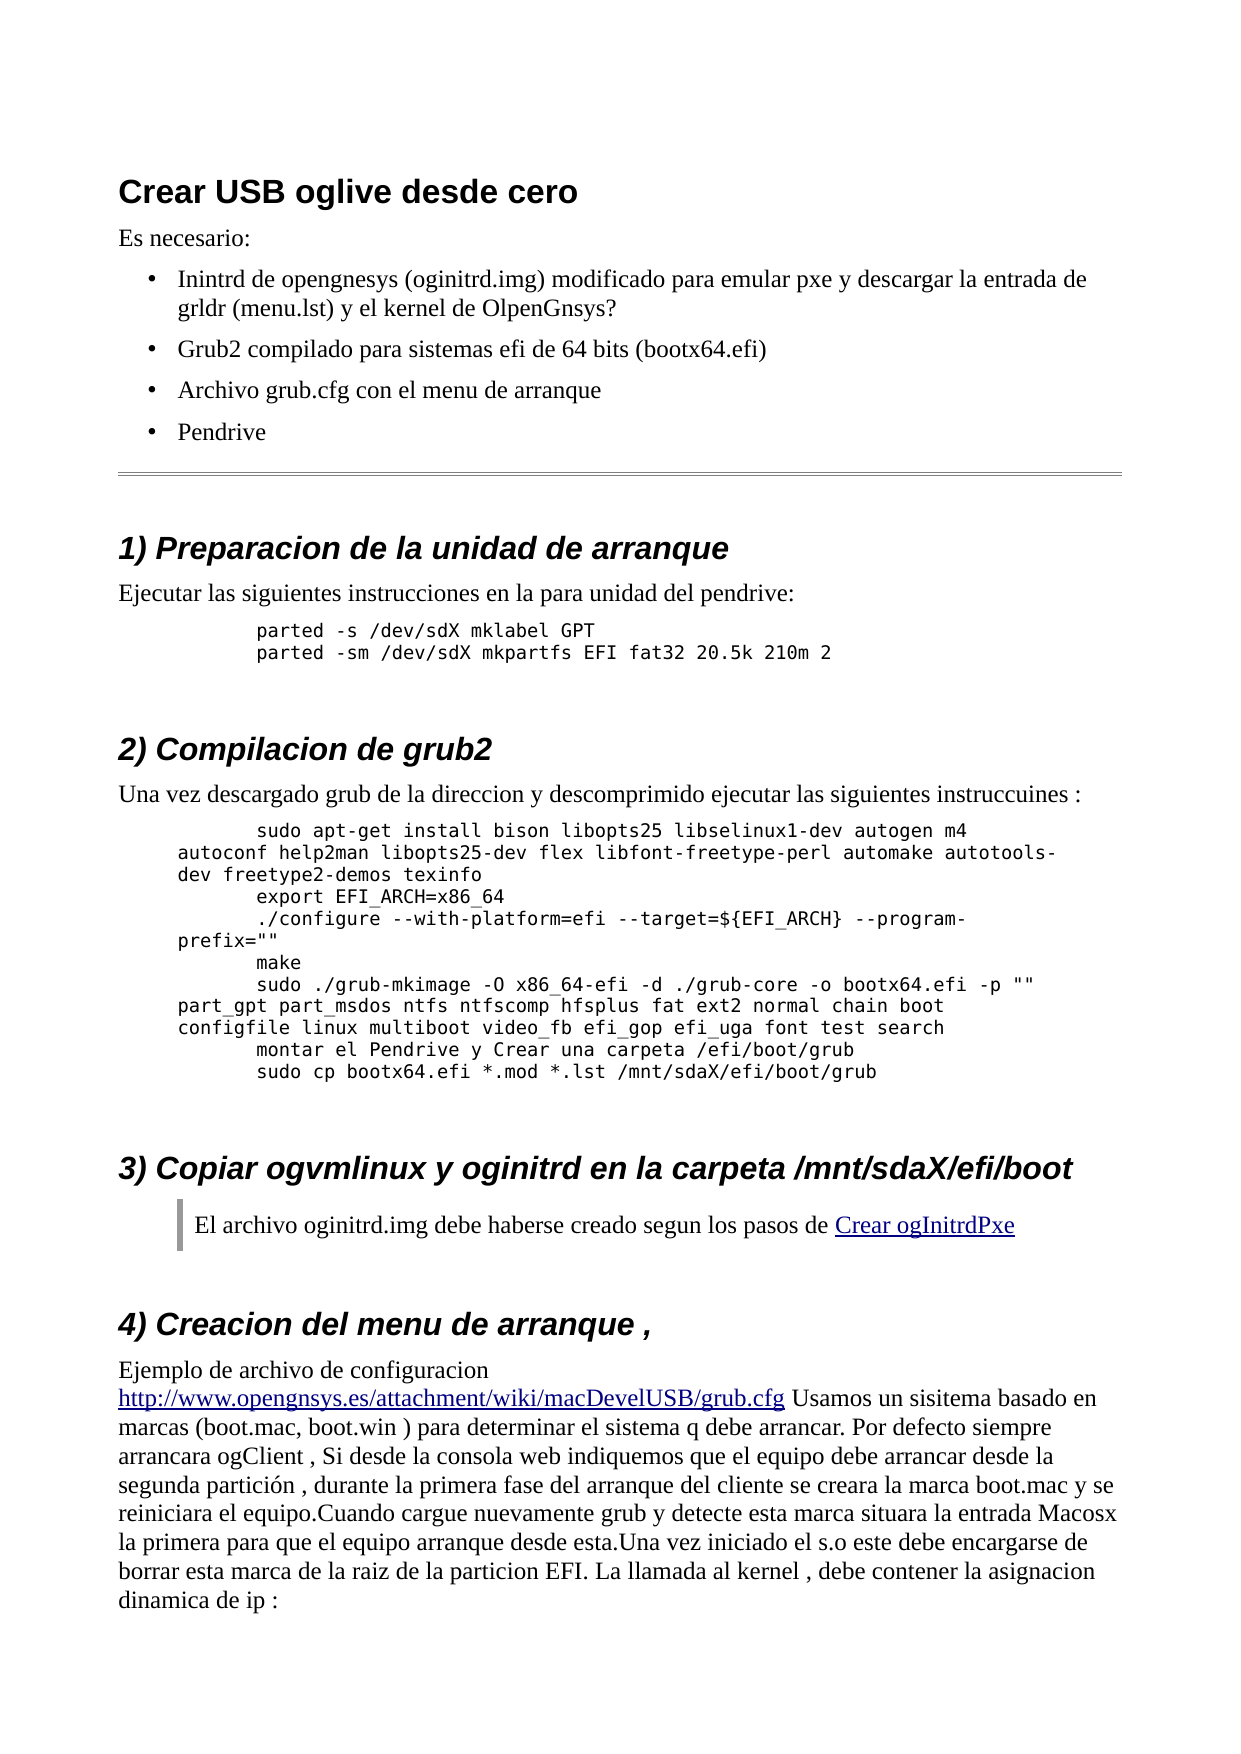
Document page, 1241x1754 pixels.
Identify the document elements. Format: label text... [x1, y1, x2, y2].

list Grub2 compilado para sistemas efi de 64 bits (bootx64.efi) [148, 334, 1122, 363]
list Archivo grub.cfg con el menu de arranque [148, 376, 1122, 404]
list Inintrd de opengnesys (oginitrd.img) modificado para emular pxe y descargar la entrada de grldr (menu.lst) y el kernel de OlpenGnsys? [148, 264, 1122, 322]
text sudo apt-get install bison libopts25 libselinux1-dev autogen m4 autoconf help2man libopts25-dev flex libfont-freetype-perl automake autotools-dev freetype2-demos texinfo export EFI_ARCH=x86_64 ./configure --with-platform=efi --target=${EFI_ARCH} --program-prefix="" make sudo ./grub-mkimage -O x86_64-efi -d ./grub-core -o bootx64.efi -p "" part_gpt part_msdos ntfs ntfscomp hfsplus fat ext2 normal chain boot configfile linux multiboot video_fb efi_gop efi_uga font test search montar el Pendrive y Crear una carpeta /efi/boot/grub sudo cp bootx64.efi *.mod *.lst /mnt/sdaX/efi/boot/grub [177, 820, 1063, 1083]
text Ejecutar las siguientes instrucciones en la para unidad del pendrive: [118, 578, 1122, 607]
list Pendrive [148, 417, 1122, 446]
text parted -s /dev/sdX mklabel GPT parted -sm /dev/sdX mkpartfs EFI fat32 20.5k 210m 2 [177, 620, 1063, 663]
text Ejemplo de archivo de configuracion ​http://www.opengnsys.es/attachment/wiki/macDevelUSB/grub.cfg Usamos un sisitema basado en marcas (boot.mac, boot.win ) para determinar el sistema q debe arrancar. Por defecto siempre arrancara ogClient , Si desde la consola web indiquemos que el equipo debe arrancar desde la segunda partición , durante la primera fase del arranque del cliente se creara la marca boot.mac y se reiniciara el equipo.Cuando cargue nuevamente grub y detecte esta marca situara la entrada Macosx la primera para que el equipo arranque desde esta.Una vez iniciado el s.o este debe encargarse de borrar esta marca de la raiz de la particion EFI. La llamada al kernel , debe contener la asignacion dinamica de ip : [118, 1355, 1122, 1613]
text El archivo oginitrd.img debe haberse creado segun los pasos de Crear ogInitrdPxe [177, 1198, 1063, 1251]
subtitle 1) Preparacion de la unidad de arranque [118, 529, 1122, 566]
text Es necesario: [118, 223, 1122, 252]
subtitle Crear USB oglive desde cero [118, 172, 1122, 211]
subtitle 2) Compilacion de grub2 [118, 730, 1122, 767]
subtitle 4) Creacion del menu de arranque , [118, 1305, 1122, 1342]
subtitle 3) Copiar ogvmlinux y oginitrd en la carpeta /mnt/sdaX/efi/boot [118, 1149, 1122, 1186]
text Una vez descargado grub de la direccion y descomprimido ejecutar las siguientes instruccuines : [118, 779, 1122, 808]
